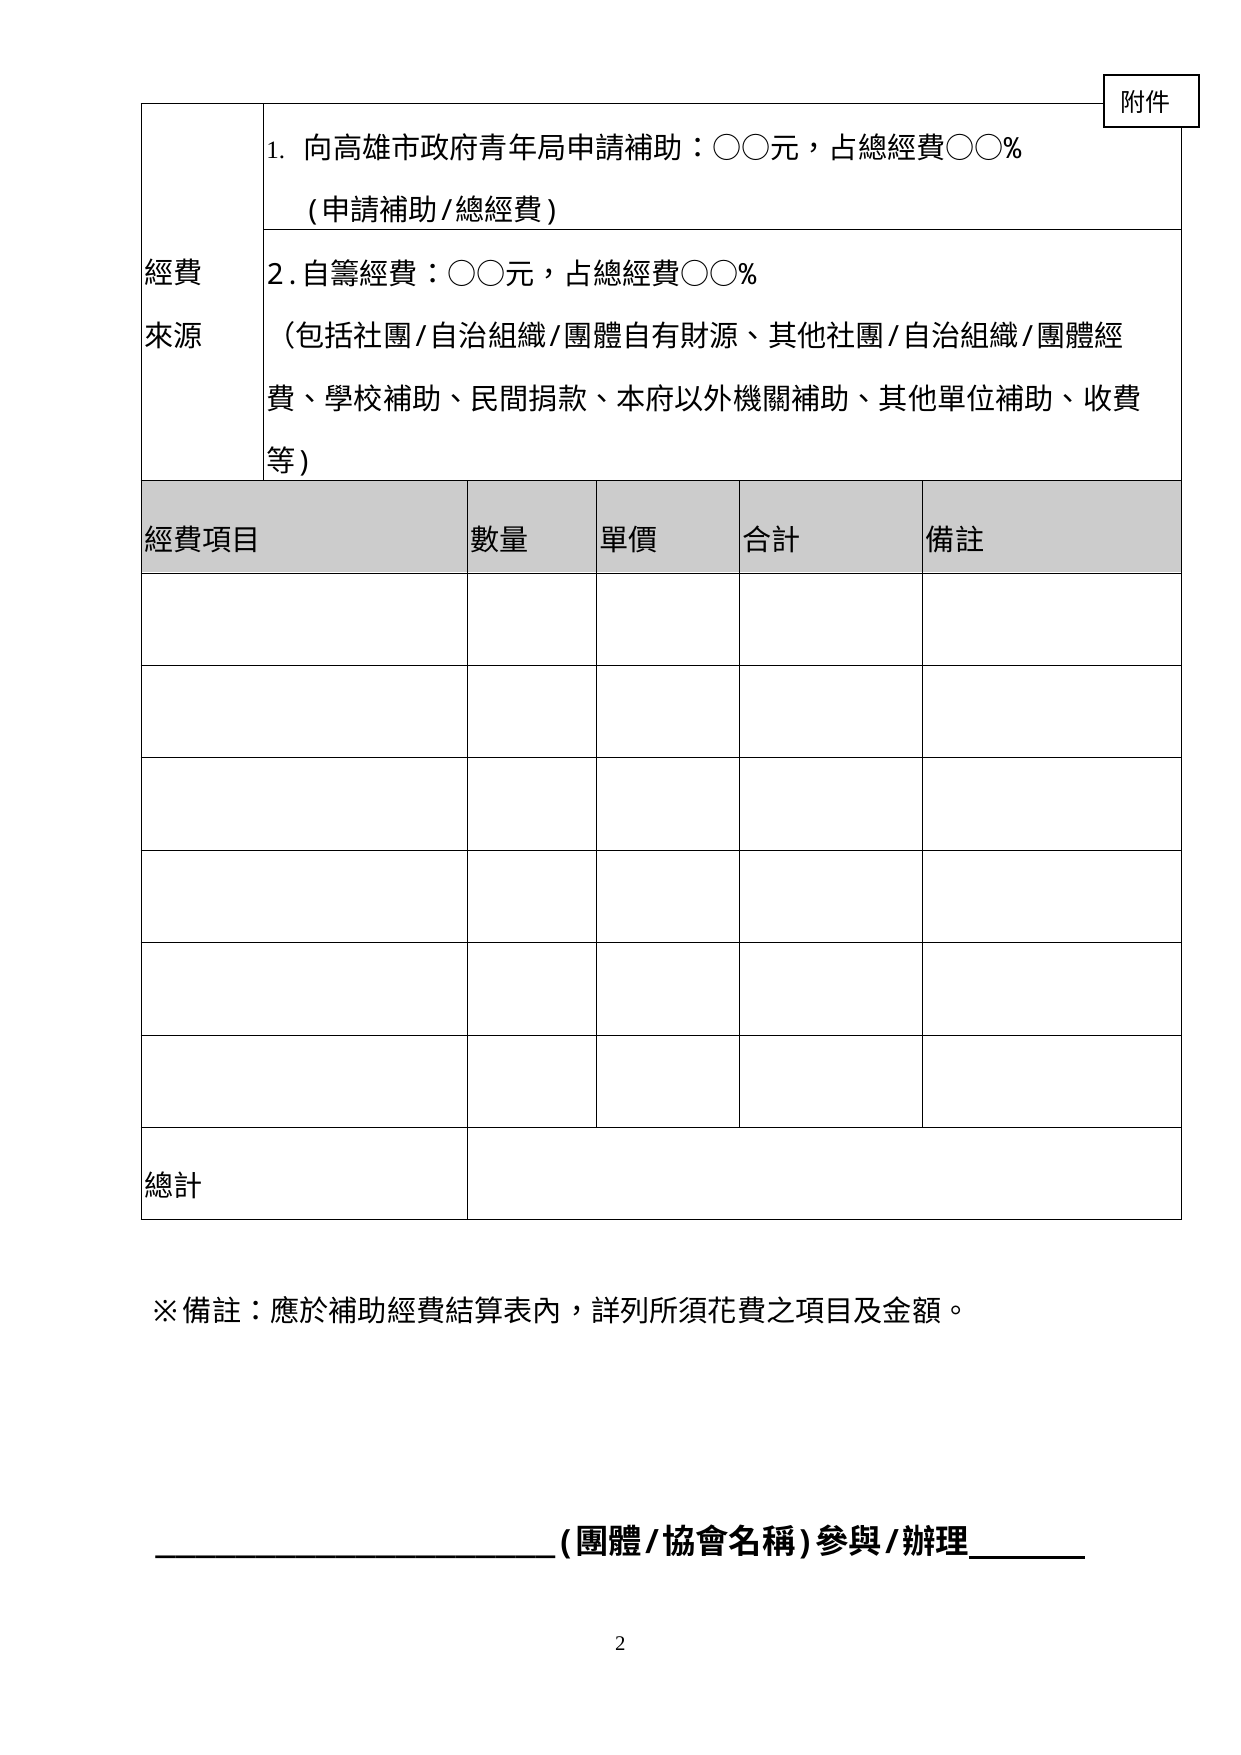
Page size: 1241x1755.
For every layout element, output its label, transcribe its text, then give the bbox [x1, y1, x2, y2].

table_cell [740, 574, 922, 665]
table_cell [597, 1036, 739, 1127]
table_cell [468, 666, 596, 757]
table_cell 單價 [597, 481, 739, 572]
table_cell 經費項目 [142, 481, 467, 572]
table_cell [468, 758, 596, 850]
table_cell [142, 758, 467, 850]
table_cell [923, 1036, 1181, 1127]
table_cell [468, 1036, 596, 1127]
table_cell [597, 943, 739, 1034]
table_cell [740, 1036, 922, 1127]
table_cell [142, 943, 467, 1034]
text 附件3 [1120, 83, 1183, 118]
text ____________________(團體/協會名稱)參與/辦理 [118, 1497, 1122, 1560]
table_cell 合計 [740, 481, 922, 572]
table_cell 向高雄市政府青年局申請補助：○○元，占總經費○○% (申請補助/總經費) [264, 104, 1181, 229]
table_cell 備註 [923, 481, 1181, 572]
table_cell [142, 1036, 467, 1127]
table_cell [468, 851, 596, 942]
table_cell [923, 574, 1181, 665]
table_cell 總計 [142, 1128, 467, 1219]
table_cell [740, 851, 922, 942]
table_cell [740, 943, 922, 1034]
table_cell [923, 943, 1181, 1034]
table_cell 2.自籌經費：○○元，占總經費○○% （包括社團/自治組織/團體自有財源、其他社團/自治組織/團體經費、學校補助、民間捐款、本府以外機關補助、其他單位補助、收費等) [264, 230, 1181, 480]
table_cell [923, 851, 1181, 942]
table_cell 經費 來源 [142, 104, 263, 480]
table_cell [597, 574, 739, 665]
table_cell 數量 [468, 481, 596, 572]
table_cell [740, 758, 922, 850]
table_cell [468, 943, 596, 1034]
table_cell [923, 758, 1181, 850]
table_cell [923, 666, 1181, 757]
table_cell [468, 574, 596, 665]
table_cell [597, 851, 739, 942]
table_cell [740, 666, 922, 757]
table_cell [468, 1128, 1181, 1219]
text [1105, 76, 1198, 126]
text ※備註：應於補助經費結算表內，詳列所須花費之項目及金額。 [148, 1285, 1122, 1331]
table_cell [142, 851, 467, 942]
table_cell [142, 574, 467, 665]
table_cell [142, 666, 467, 757]
table_cell [597, 666, 739, 757]
table_cell [597, 758, 739, 850]
